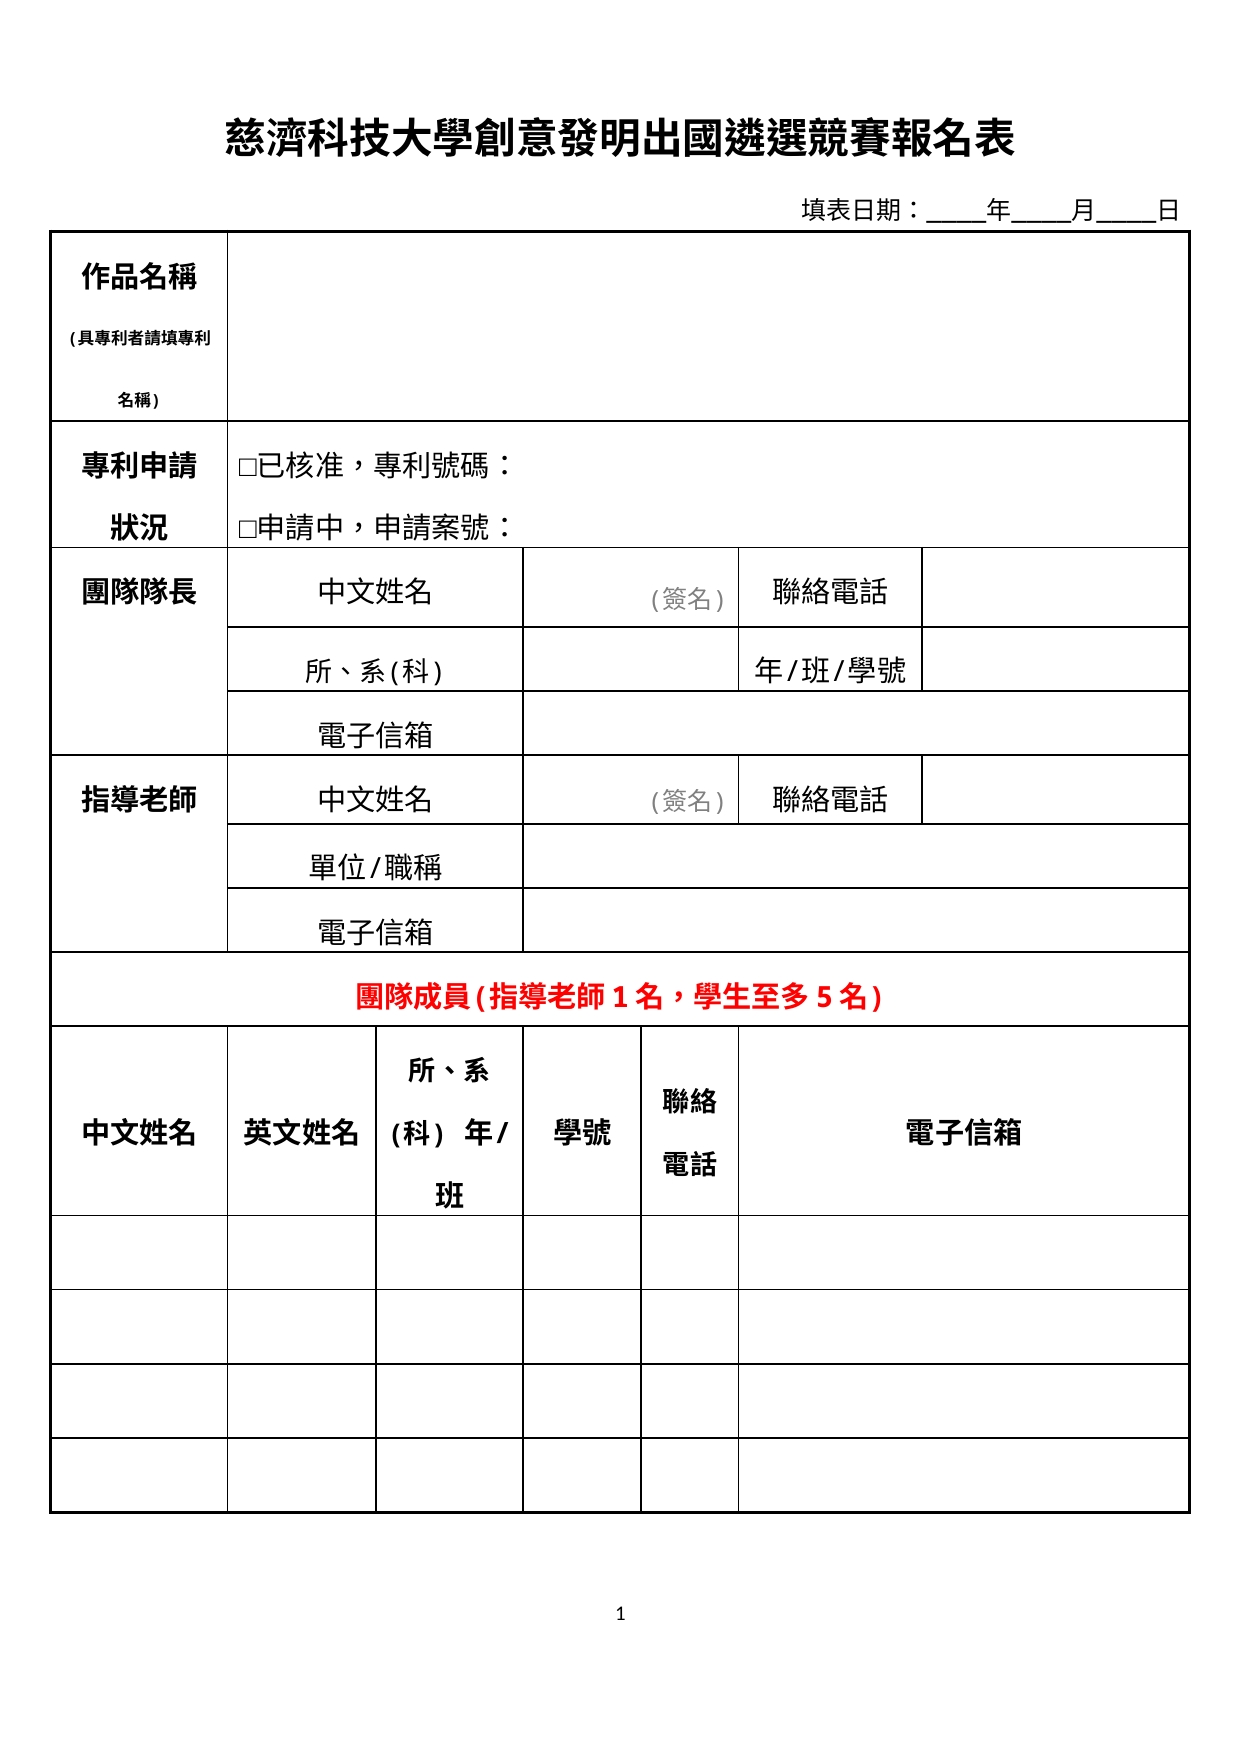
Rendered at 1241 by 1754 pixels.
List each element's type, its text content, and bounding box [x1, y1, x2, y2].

table_cell 聯絡電話 [739, 548, 921, 626]
table_cell [524, 692, 1188, 754]
table_cell [228, 1290, 375, 1363]
table_cell [52, 1216, 227, 1289]
table_cell 單位/職稱 [228, 825, 522, 887]
table_cell [642, 1439, 738, 1511]
table_cell [524, 889, 1188, 951]
table_cell 電子信箱 [228, 889, 522, 951]
table_cell 中文姓名 [228, 756, 522, 823]
table_cell 指導老師 [52, 756, 227, 951]
table_cell 年/班/學號 [739, 628, 921, 690]
table_cell [923, 628, 1188, 690]
table_cell 學號 [524, 1027, 640, 1214]
table_cell [52, 1439, 227, 1511]
table_cell [52, 1290, 227, 1363]
table_cell [642, 1216, 738, 1289]
table_header 作品名稱 (具專利者請填專利名稱) [52, 233, 227, 420]
table_cell 中文姓名 [52, 1027, 227, 1214]
table_cell [52, 1365, 227, 1437]
table_cell 電子信箱 [739, 1027, 1188, 1214]
table_cell [524, 628, 738, 690]
table_cell [739, 1216, 1188, 1289]
table_cell □已核准，專利號碼： □申請中，申請案號： [228, 422, 1188, 547]
table_cell [739, 1365, 1188, 1437]
table_cell 所、系(科) 年/班 [377, 1027, 522, 1214]
table_cell (簽名) [524, 756, 738, 823]
table_cell 專利申請 狀況 [52, 422, 227, 547]
table_cell 所、系(科) [228, 628, 522, 690]
table_cell [739, 1439, 1188, 1511]
table_cell [377, 1439, 522, 1511]
table_cell [377, 1365, 522, 1437]
table_cell [228, 1216, 375, 1289]
table_cell [642, 1290, 738, 1363]
table_cell [377, 1216, 522, 1289]
table_cell 中文姓名 [228, 548, 522, 626]
table_cell 團隊隊長 [52, 548, 227, 754]
table_cell [524, 1439, 640, 1511]
table_cell [377, 1290, 522, 1363]
table_cell [642, 1365, 738, 1437]
table_cell [923, 548, 1188, 626]
table_header [228, 233, 1188, 420]
table_cell 電子信箱 [228, 692, 522, 754]
table_cell (簽名) [524, 548, 738, 626]
table_cell 英文姓名 [228, 1027, 375, 1214]
table_cell [739, 1290, 1188, 1363]
table_cell [524, 1365, 640, 1437]
table_cell 聯絡電話 [739, 756, 921, 823]
table_cell [524, 825, 1188, 887]
table_cell 聯絡電話 [642, 1027, 738, 1214]
table_cell [923, 756, 1188, 823]
table_cell [228, 1439, 375, 1511]
text 慈濟科技大學創意發明出國遴選競賽報名表 [59, 94, 1181, 157]
table_cell [228, 1365, 375, 1437]
table_cell [524, 1290, 640, 1363]
table_cell [524, 1216, 640, 1289]
table_cell 團隊成員(指導老師1名，學生至多5名) [52, 953, 1188, 1025]
text 填表日期：____年____月____日 [59, 167, 1181, 229]
